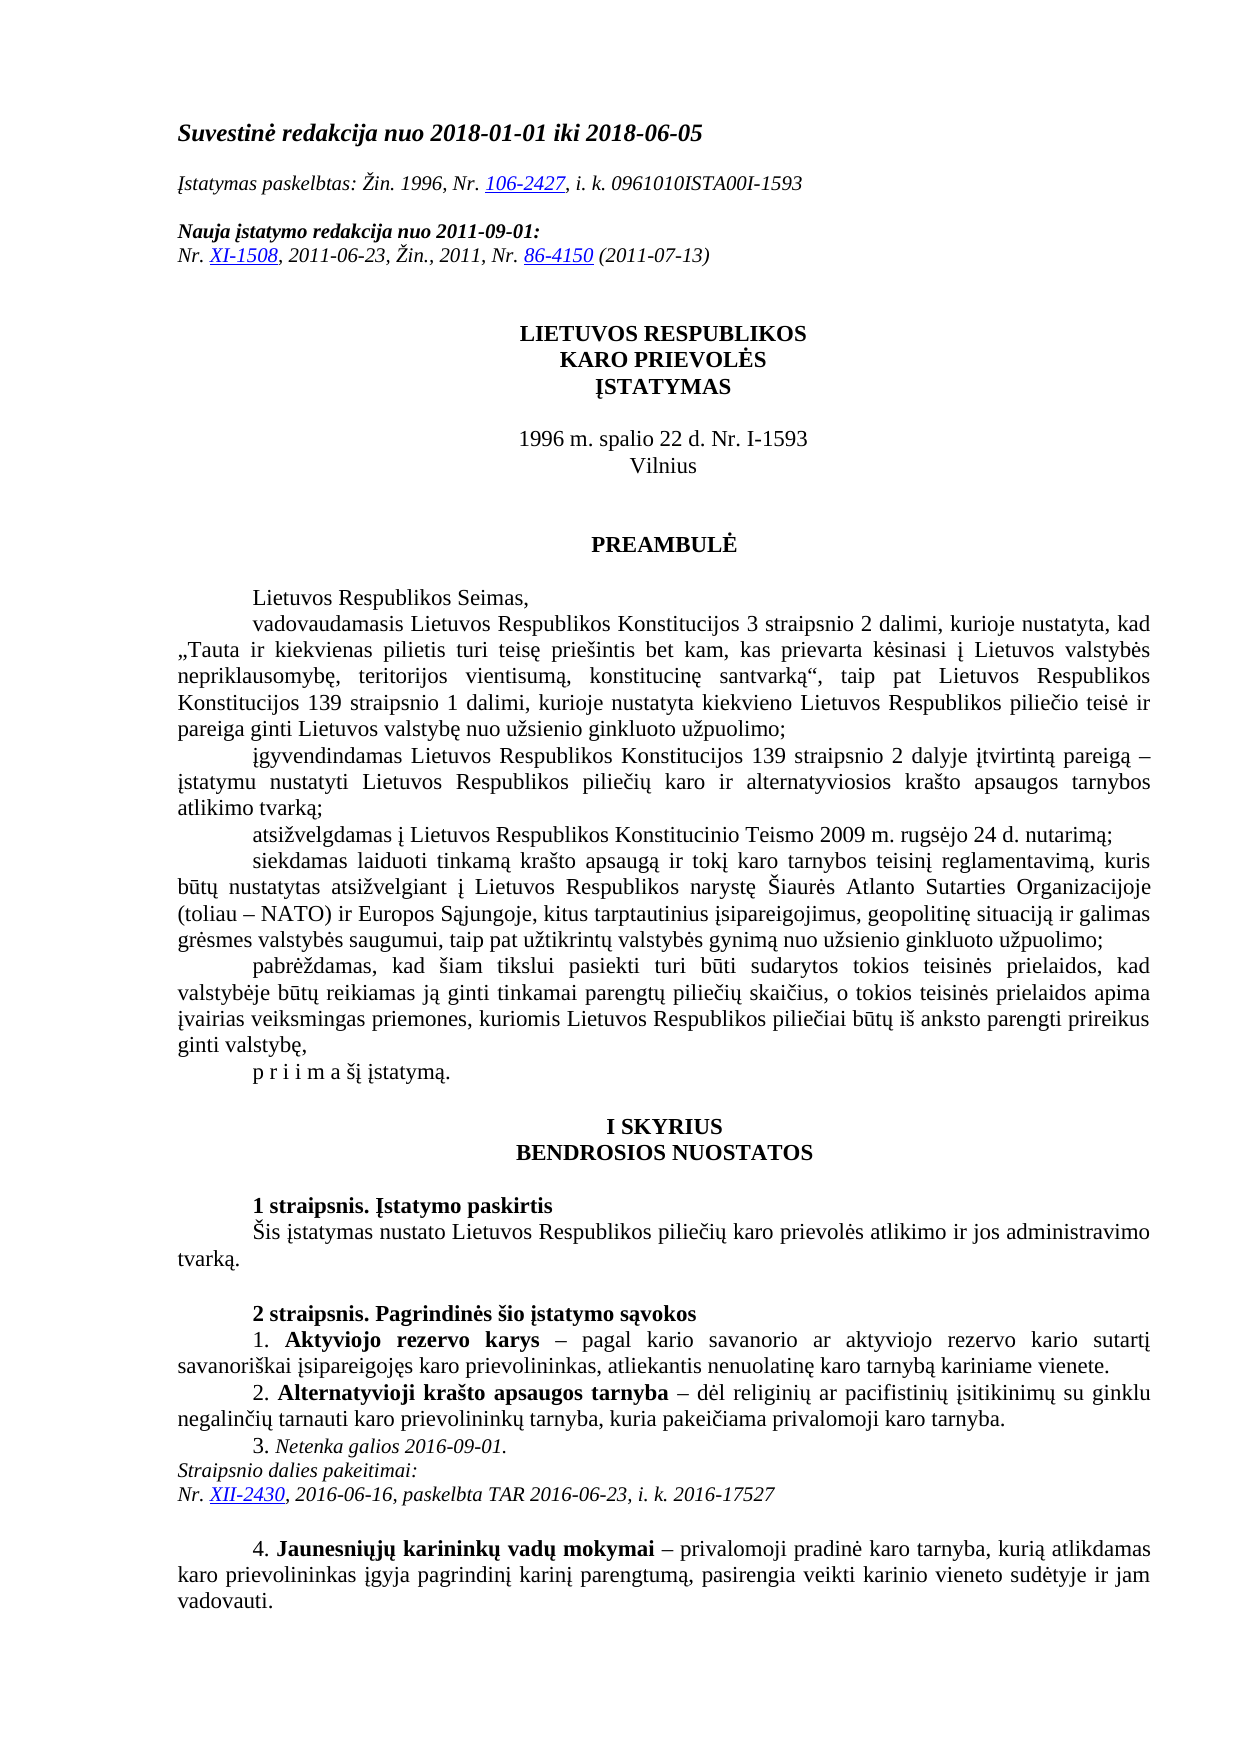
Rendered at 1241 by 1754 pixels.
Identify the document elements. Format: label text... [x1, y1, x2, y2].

text LIETUVOS RESPUBLIKOS KARO PRIEVOLĖS ĮSTATYMAS [177, 320, 1149, 399]
text Suvestinė redakcija nuo 2018-01-01 iki 2018-06-05 [177, 118, 1152, 147]
text 1. Aktyviojo rezervo karys – pagal kario savanorio ar aktyviojo rezervo kario sutartį savanoriškai įsipareigojęs karo prievolininkas, atliekantis nenuolatinę karo tarnybą kariniame vienete. [177, 1326, 1152, 1379]
text 2. Alternatyvioji krašto apsaugos tarnyba – dėl religinių ar pacifistinių įsitikinimų su ginklu negalinčių tarnauti karo prievolininkų tarnyba, kuria pakeičiama privalomoji karo tarnyba. [177, 1379, 1152, 1432]
text PREAMBULĖ [177, 531, 1152, 557]
text Vilnius [177, 452, 1149, 478]
text 1996 m. spalio 22 d. Nr. I-1593 [177, 425, 1149, 452]
text vadovaudamasis Lietuvos Respublikos Konstitucijos 3 straipsnio 2 dalimi, kurioje nustatyta, kad „Tauta ir kiekvienas pilietis turi teisę priešintis bet kam, kas prievarta kėsinasi į Lietuvos valstybės nepriklausomybę, teritorijos vientisumą, konstitucinę santvarką“, taip pat Lietuvos Respublikos Konstitucijos 139 straipsnio 1 dalimi, kurioje nustatyta kiekvieno Lietuvos Respublikos piliečio teisė ir pareiga ginti Lietuvos valstybę nuo užsienio ginkluoto užpuolimo; [177, 610, 1152, 742]
text BENDROSIOS NUOSTATOS [177, 1139, 1152, 1166]
text Nr. XI-1508, 2011-06-23, Žin., 2011, Nr. 86-4150 (2011-07-13) [177, 243, 1149, 267]
text siekdamas laiduoti tinkamą krašto apsaugą ir tokį karo tarnybos teisinį reglamentavimą, kuris būtų nustatytas atsižvelgiant į Lietuvos Respublikos narystę Šiaurės Atlanto Sutarties Organizacijoje (toliau – NATO) ir Europos Sąjungoje, kitus tarptautinius įsipareigojimus, geopolitinę situaciją ir galimas grėsmes valstybės saugumui, taip pat užtikrintų valstybės gynimą nuo užsienio ginkluoto užpuolimo; [177, 847, 1152, 952]
text 4. Jaunesniųjų karininkų vadų mokymai – privalomoji pradinė karo tarnyba, kurią atlikdamas karo prievolininkas įgyja pagrindinį karinį parengtumą, pasirengia veikti karinio vieneto sudėtyje ir jam vadovauti. [177, 1535, 1152, 1614]
text Straipsnio dalies pakeitimai: [177, 1458, 1152, 1482]
text p r i i m a šį įstatymą. [177, 1058, 1152, 1084]
text Įstatymas paskelbtas: Žin. 1996, Nr. 106-2427, i. k. 0961010ISTA00I-1593 [177, 171, 1152, 195]
text 2 straipsnis. Pagrindinės šio įstatymo sąvokos [177, 1300, 1152, 1326]
text atsižvelgdamas į Lietuvos Respublikos Konstitucinio Teismo 2009 m. rugsėjo 24 d. nutarimą; [177, 821, 1152, 847]
text Nr. XII-2430, 2016-06-16, paskelbta TAR 2016-06-23, i. k. 2016-17527 [177, 1482, 1152, 1506]
text 3. Netenka galios 2016-09-01. [177, 1432, 1152, 1458]
text I SKYRIUS [177, 1113, 1152, 1139]
text pabrėždamas, kad šiam tikslui pasiekti turi būti sudarytos tokios teisinės prielaidos, kad valstybėje būtų reikiamas ją ginti tinkamai parengtų piliečių skaičius, o tokios teisinės prielaidos apima įvairias veiksmingas priemones, kuriomis Lietuvos Respublikos piliečiai būtų iš anksto parengti prireikus ginti valstybę, [177, 952, 1152, 1058]
text 1 straipsnis. Įstatymo paskirtis [177, 1192, 1152, 1218]
text įgyvendindamas Lietuvos Respublikos Konstitucijos 139 straipsnio 2 dalyje įtvirtintą pareigą – įstatymu nustatyti Lietuvos Respublikos piliečių karo ir alternatyviosios krašto apsaugos tarnybos atlikimo tvarką; [177, 742, 1152, 821]
text Lietuvos Respublikos Seimas, [177, 583, 1152, 610]
text Šis įstatymas nustato Lietuvos Respublikos piliečių karo prievolės atlikimo ir jos administravimo tvarką. [177, 1218, 1152, 1271]
text Nauja įstatymo redakcija nuo 2011-09-01: [177, 219, 1149, 243]
